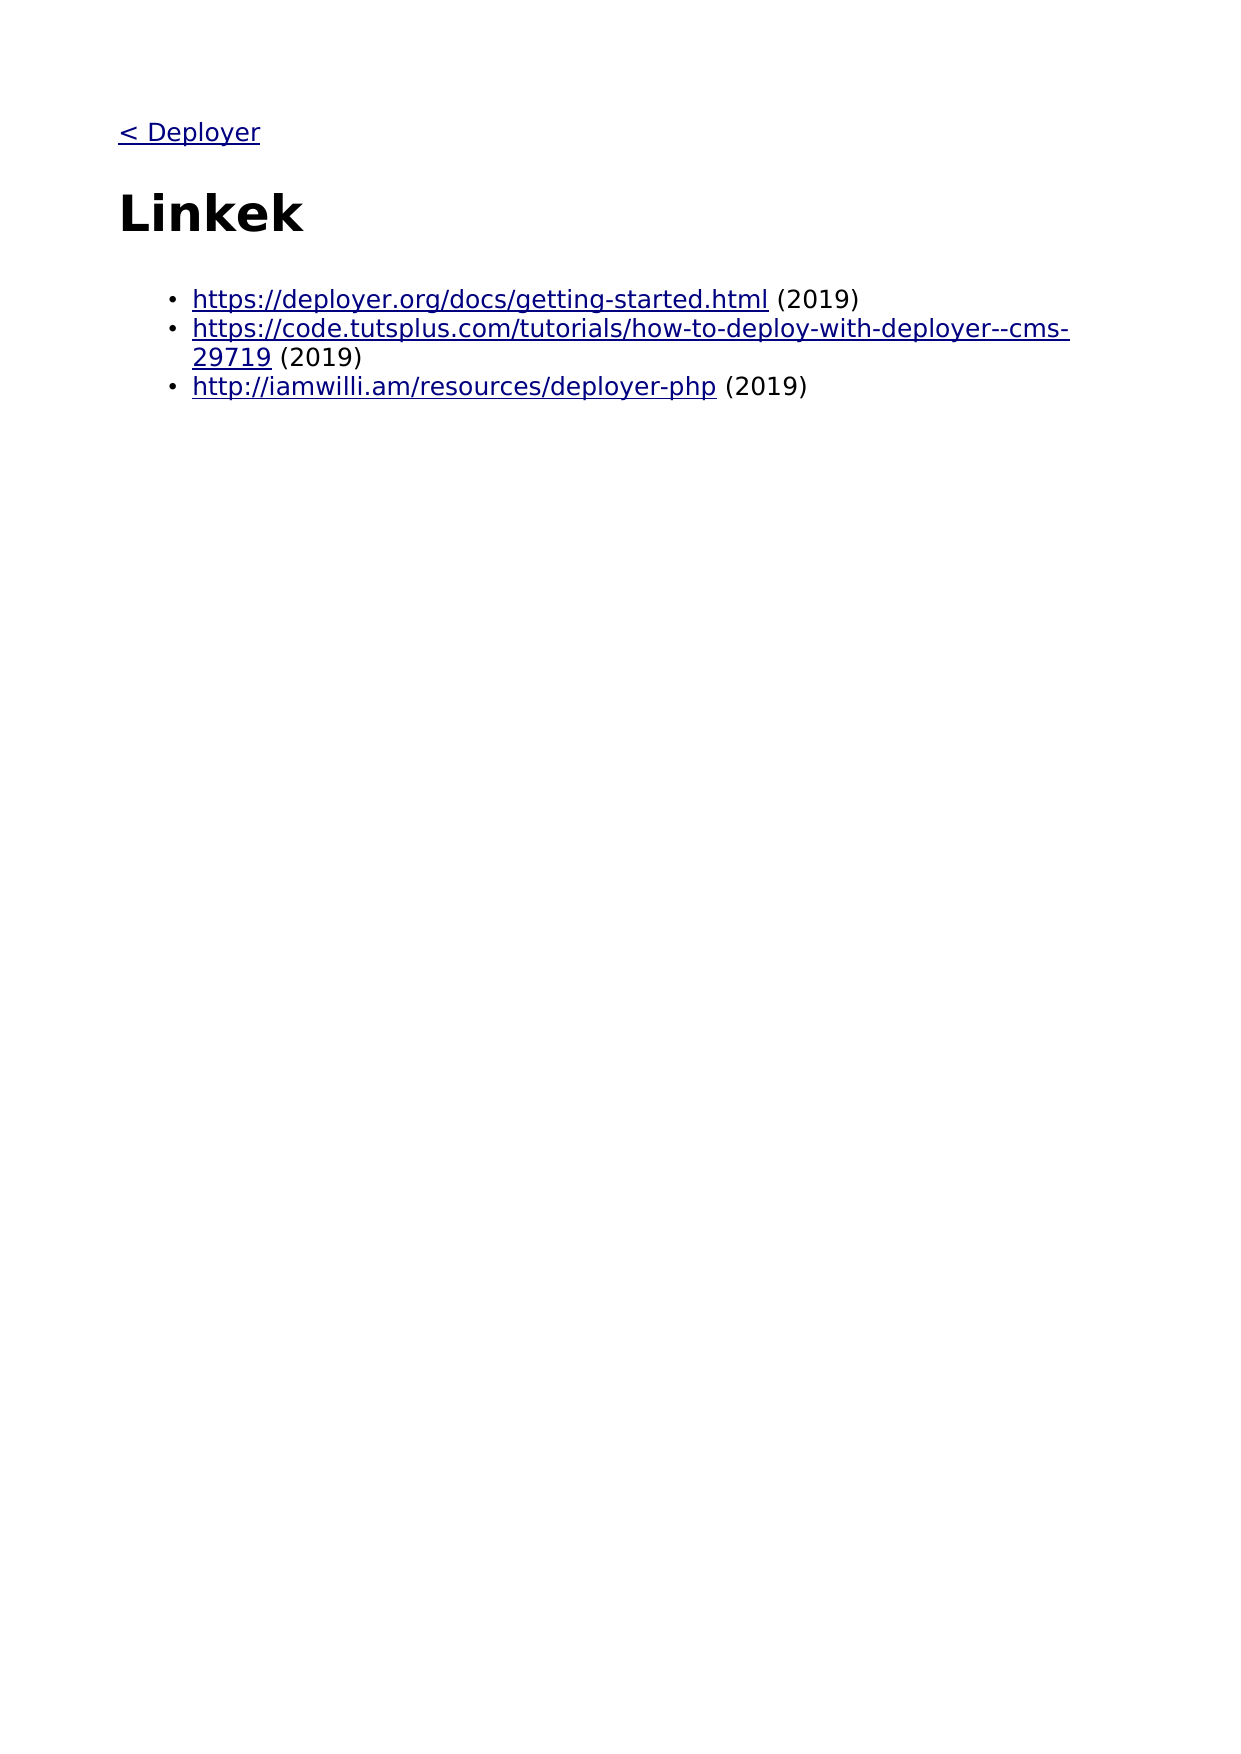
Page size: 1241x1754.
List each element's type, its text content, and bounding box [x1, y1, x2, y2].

text < Deployer [118, 118, 1122, 147]
list https://code.tutsplus.com/tutorials/how-to-deploy-with-deployer--cms-29719 (2019) [177, 314, 1122, 372]
list https://deployer.org/docs/getting-started.html (2019) [177, 285, 1122, 314]
subtitle Linkek [118, 185, 1122, 243]
list http://iamwilli.am/resources/deployer-php (2019) [177, 372, 1122, 402]
